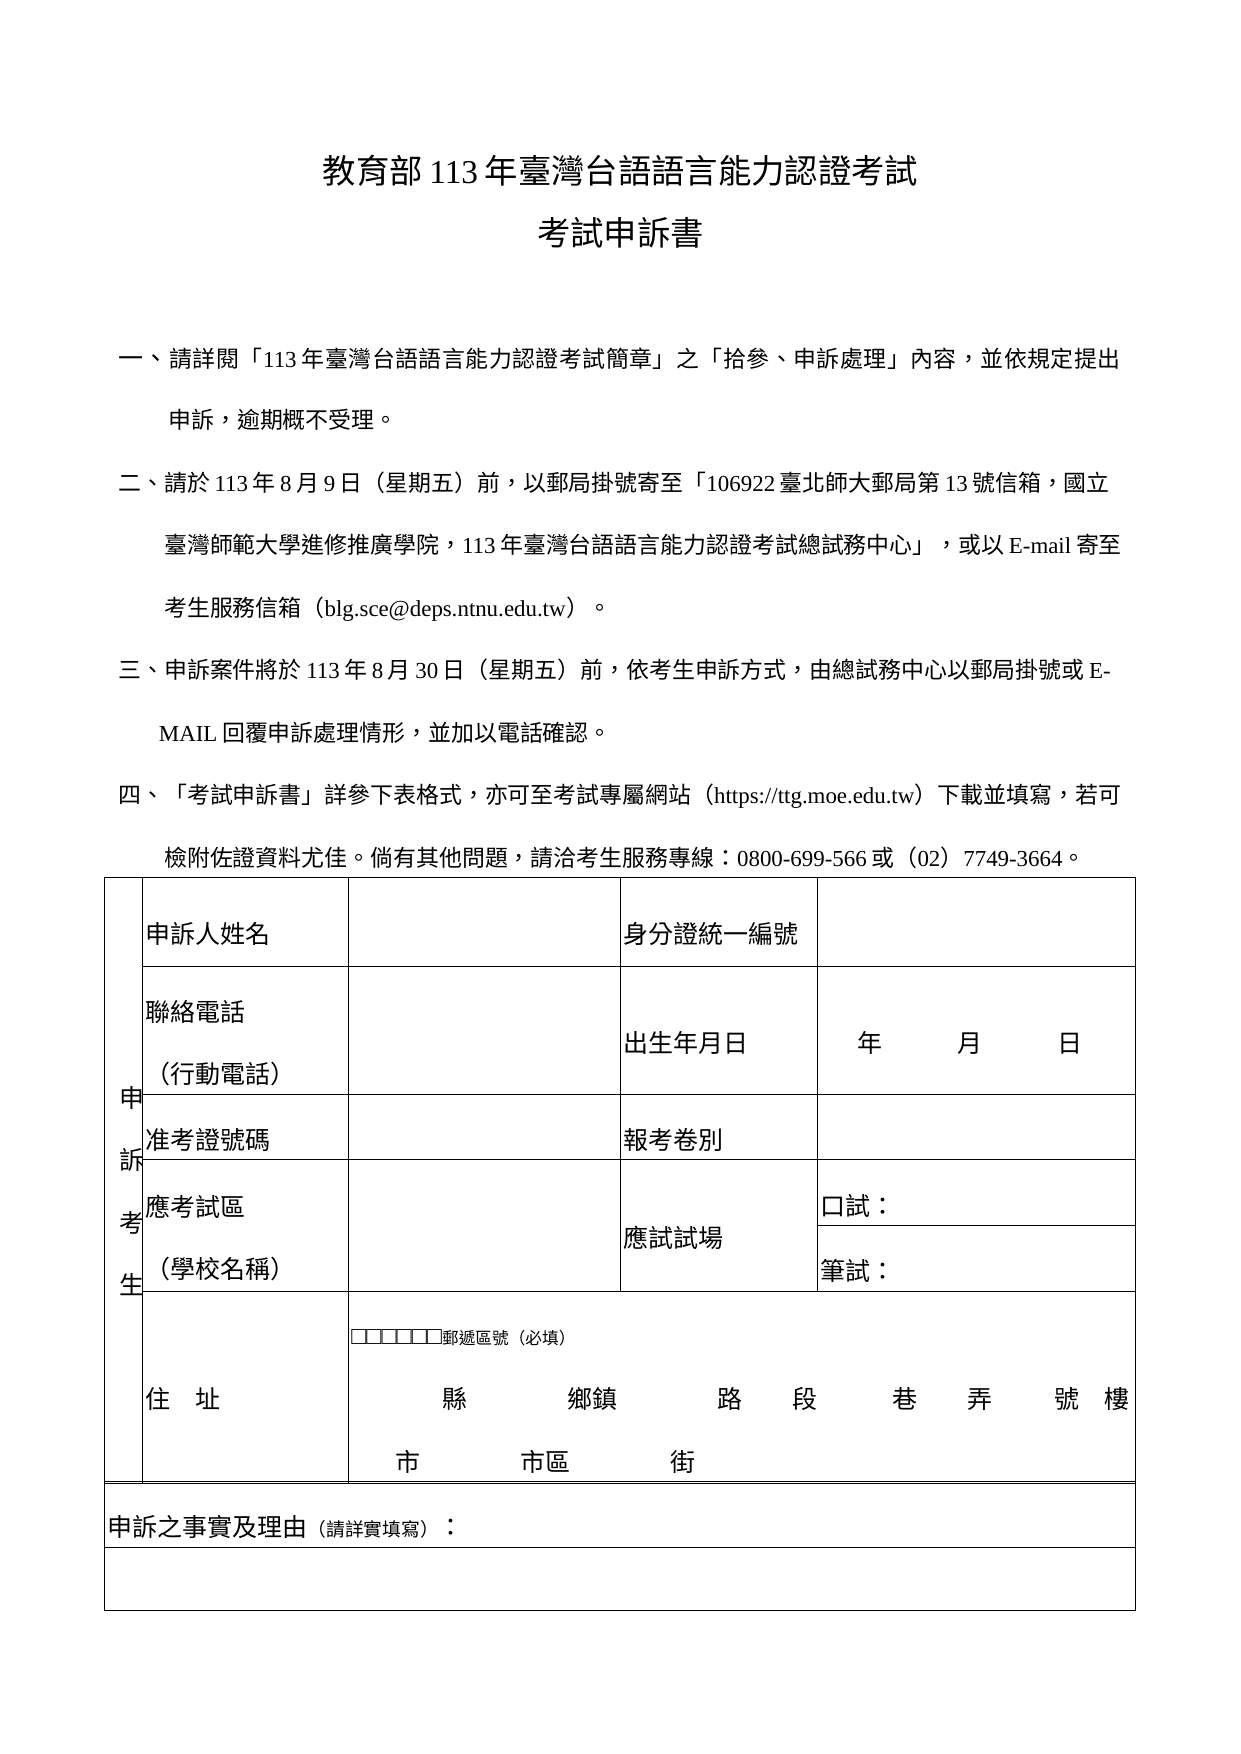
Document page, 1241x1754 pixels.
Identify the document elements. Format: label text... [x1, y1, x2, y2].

table_header [349, 878, 620, 966]
table_cell 口試： [818, 1160, 1135, 1225]
table_header 申訴考生 [105, 878, 142, 1481]
table_cell [349, 967, 620, 1094]
table_cell 年 月 日 [818, 967, 1135, 1094]
text 二、請於113年8月9日（星期五）前，以郵局掛號寄至「106922臺北師大郵局第13號信箱，國立臺灣師範大學進修推廣學院，113年臺灣台語語言能力認證考試總試務中心」，或以E-mail寄至考生服務信箱（blg.sce@deps.ntnu.edu.tw）。 [118, 439, 1122, 627]
table_cell [349, 1160, 620, 1291]
text 四、「考試申訴書」詳參下表格式，亦可至考試專屬網站（https://ttg.moe.edu.tw）下載並填寫，若可檢附佐證資料尤佳。倘有其他問題，請洽考生服務專線：0800-699-566或（02）7749-3664。 [118, 752, 1122, 877]
table_cell 出生年月日 [621, 967, 817, 1094]
table_cell 聯絡電話 （行動電話） [143, 967, 348, 1094]
table_header 身分證統一編號 [621, 878, 817, 966]
table_cell 准考證號碼 [143, 1095, 348, 1159]
text 教育部113年臺灣台語語言能力認證考試 [118, 127, 1122, 189]
text 三、申訴案件將於113年8月30日（星期五）前，依考生申訴方式，由總試務中心以郵局掛號或E-MAIL回覆申訴處理情形，並加以電話確認。 [118, 627, 1122, 752]
table_cell □□□□□□郵遞區號（必填） 縣 鄉鎮 路 段 巷 弄 號 樓 市 市區 街 [349, 1292, 1135, 1481]
table_cell 筆試： [818, 1226, 1135, 1291]
text 一、請詳閱「113年臺灣台語語言能力認證考試簡章」之「拾參、申訴處理」內容，並依規定提出申訴，逾期概不受理。 [118, 314, 1122, 439]
table_cell [105, 1548, 1135, 1610]
table_header [818, 878, 1135, 966]
table_cell [349, 1095, 620, 1159]
table_header 申訴人姓名 [143, 878, 348, 966]
table_cell 申訴之事實及理由（請詳實填寫）： [105, 1484, 1135, 1547]
table_cell 應試試場 [621, 1160, 817, 1291]
table_cell [818, 1095, 1135, 1159]
table_cell 應考試區 （學校名稱） [143, 1160, 348, 1291]
table_cell 住 址 [143, 1292, 348, 1481]
text 考試申訴書 [118, 189, 1122, 252]
table_cell 報考卷別 [621, 1095, 817, 1159]
